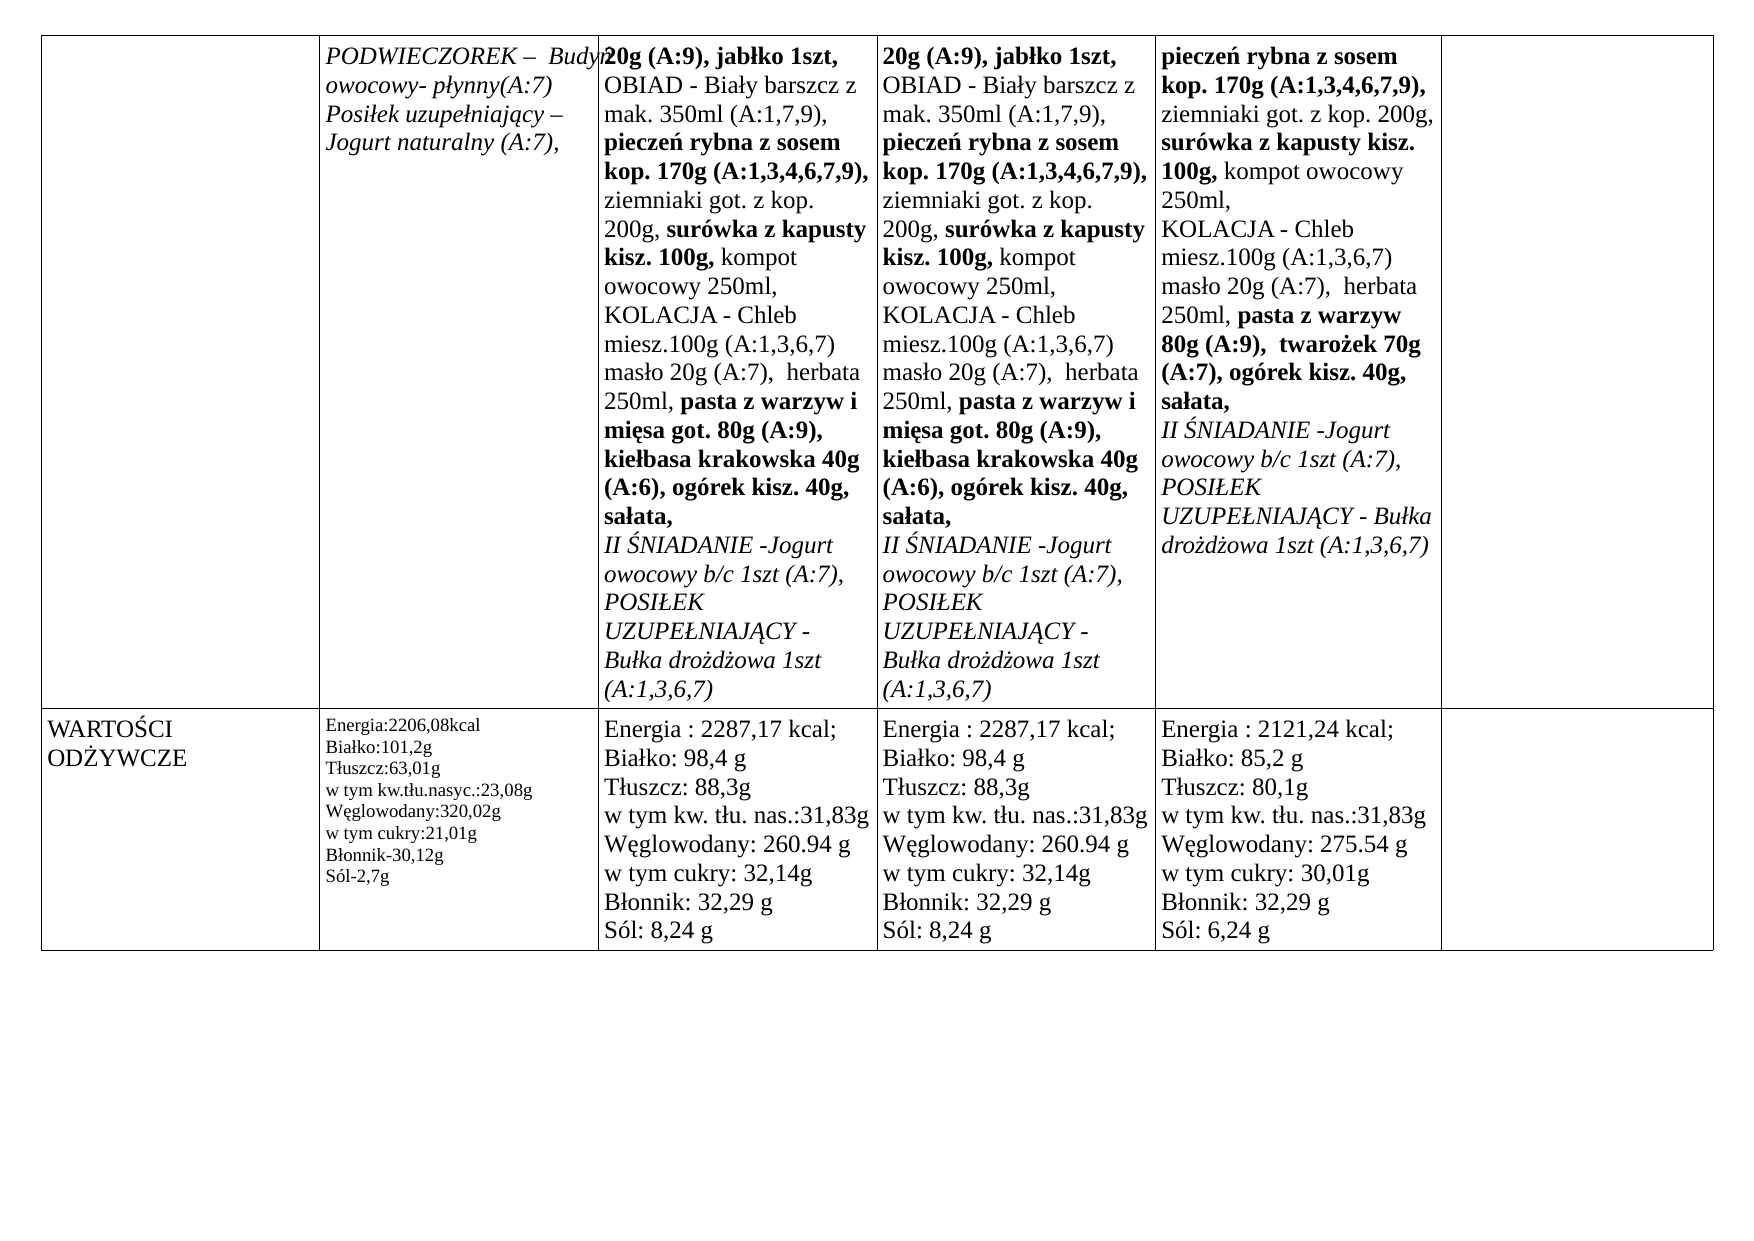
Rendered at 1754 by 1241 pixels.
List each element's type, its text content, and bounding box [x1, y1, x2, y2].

table_cell WARTOŚCI ODŻYWCZE [42, 709, 319, 950]
table_cell ŚNIADANIE -Kasza jęcz. got. na ml.350ml (A:1,7), kawa ml.250ml (A:1,7), chleb miesz. 80g (A:1,3,6,7), croissanty mix 1szt (A:1,3,7), margaryna o zaw. tłuszczu 80% 10g – 2szt, serek wiejski 1szt (A:7), parówka drobiowa 1szt (A:1,3,6,7,9,10), ketchup 20g (A:9), jabłko 1szt, OBIAD - Biały barszcz z mak. 350ml (A:1,7,9), pieczeń rybna z sosem kop. 170g (A:1,3,4,6,7,9), ziemniaki got. z kop. 200g, surówka z kapusty kisz. 100g, kompot owocowy 250ml, KOLACJA - Chleb miesz.100g (A:1,3,6,7) masło 20g (A:7), herbata 250ml, pasta z warzyw i mięsa got. 80g (A:9), kiełbasa krakowska 40g (A:6), ogórek kisz. 40g, sałata, II ŚNIADANIE -Jogurt owocowy b/c 1szt (A:7), POSIŁEK UZUPEŁNIAJĄCY - Bułka drożdżowa 1szt (A:1,3,6,7) [599, 36, 877, 708]
table_cell Energia : 2121,24 kcal; Białko: 85,2 g Tłuszcz: 80,1g w tym kw. tłu. nas.:31,83g Węglowodany: 275.54 g w tym cukry: 30,01g Błonnik: 32,29 g Sól: 6,24 g [1156, 709, 1441, 950]
table_cell Energia:2206,08kcal Białko:101,2g Tłuszcz:63,01g w tym kw.tłu.nasyc.:23,08g Węglowodany:320,02g w tym cukry:21,01g Błonnik-30,12g Sól-2,7g [320, 709, 598, 950]
table_cell pieczeń rybna z sosem kop. 170g (A:1,3,4,6,7,9), ziemniaki got. z kop. 200g, surówka z kapusty kisz. 100g, kompot owocowy 250ml, KOLACJA - Chleb miesz.100g (A:1,3,6,7) masło 20g (A:7), herbata 250ml, pasta z warzyw 80g (A:9), twarożek 70g (A:7), ogórek kisz. 40g, sałata, II ŚNIADANIE -Jogurt owocowy b/c 1szt (A:7), POSIŁEK UZUPEŁNIAJĄCY - Bułka drożdżowa 1szt (A:1,3,6,7) [1156, 36, 1441, 708]
table_cell Energia : 2287,17 kcal; Białko: 98,4 g Tłuszcz: 88,3g w tym kw. tłu. nas.:31,83g Węglowodany: 260.94 g w tym cukry: 32,14g Błonnik: 32,29 g Sól: 8,24 g [878, 709, 1155, 950]
table_cell [1442, 36, 1713, 708]
table_cell [1442, 709, 1713, 950]
table_cell Energia : 2287,17 kcal; Białko: 98,4 g Tłuszcz: 88,3g w tym kw. tłu. nas.:31,83g Węglowodany: 260.94 g w tym cukry: 32,14g Błonnik: 32,29 g Sól: 8,24 g [599, 709, 877, 950]
table_cell [42, 36, 319, 708]
table_cell 20g (A:9), jabłko 1szt, OBIAD - Biały barszcz z mak. 350ml (A:1,7,9), pieczeń rybna z sosem kop. 170g (A:1,3,4,6,7,9), ziemniaki got. z kop. 200g, surówka z kapusty kisz. 100g, kompot owocowy 250ml, KOLACJA - Chleb miesz.100g (A:1,3,6,7) masło 20g (A:7), herbata 250ml, pasta z warzyw i mięsa got. 80g (A:9), kiełbasa krakowska 40g (A:6), ogórek kisz. 40g, sałata, II ŚNIADANIE -Jogurt owocowy b/c 1szt (A:7), POSIŁEK UZUPEŁNIAJĄCY - Bułka drożdżowa 1szt (A:1,3,6,7) [878, 36, 1155, 708]
table_cell ŚNIADANIE -Zupa ml. + mięso + suchary + żółtko got.–zmiks., serek waniliowy,(A:3,7,9) OBIAD – Homogenat KOLACJA – Zupa ryżowa na wyw.+ mięso + żółtko got.- zmiksowana (A:3,9) II ŚNIADANIE- Sok owocowo – warzywny, PODWIECZOREK – Budyń owocowy- płynny(A:7) Posiłek uzupełniający –Jogurt naturalny (A:7), [320, 36, 598, 708]
